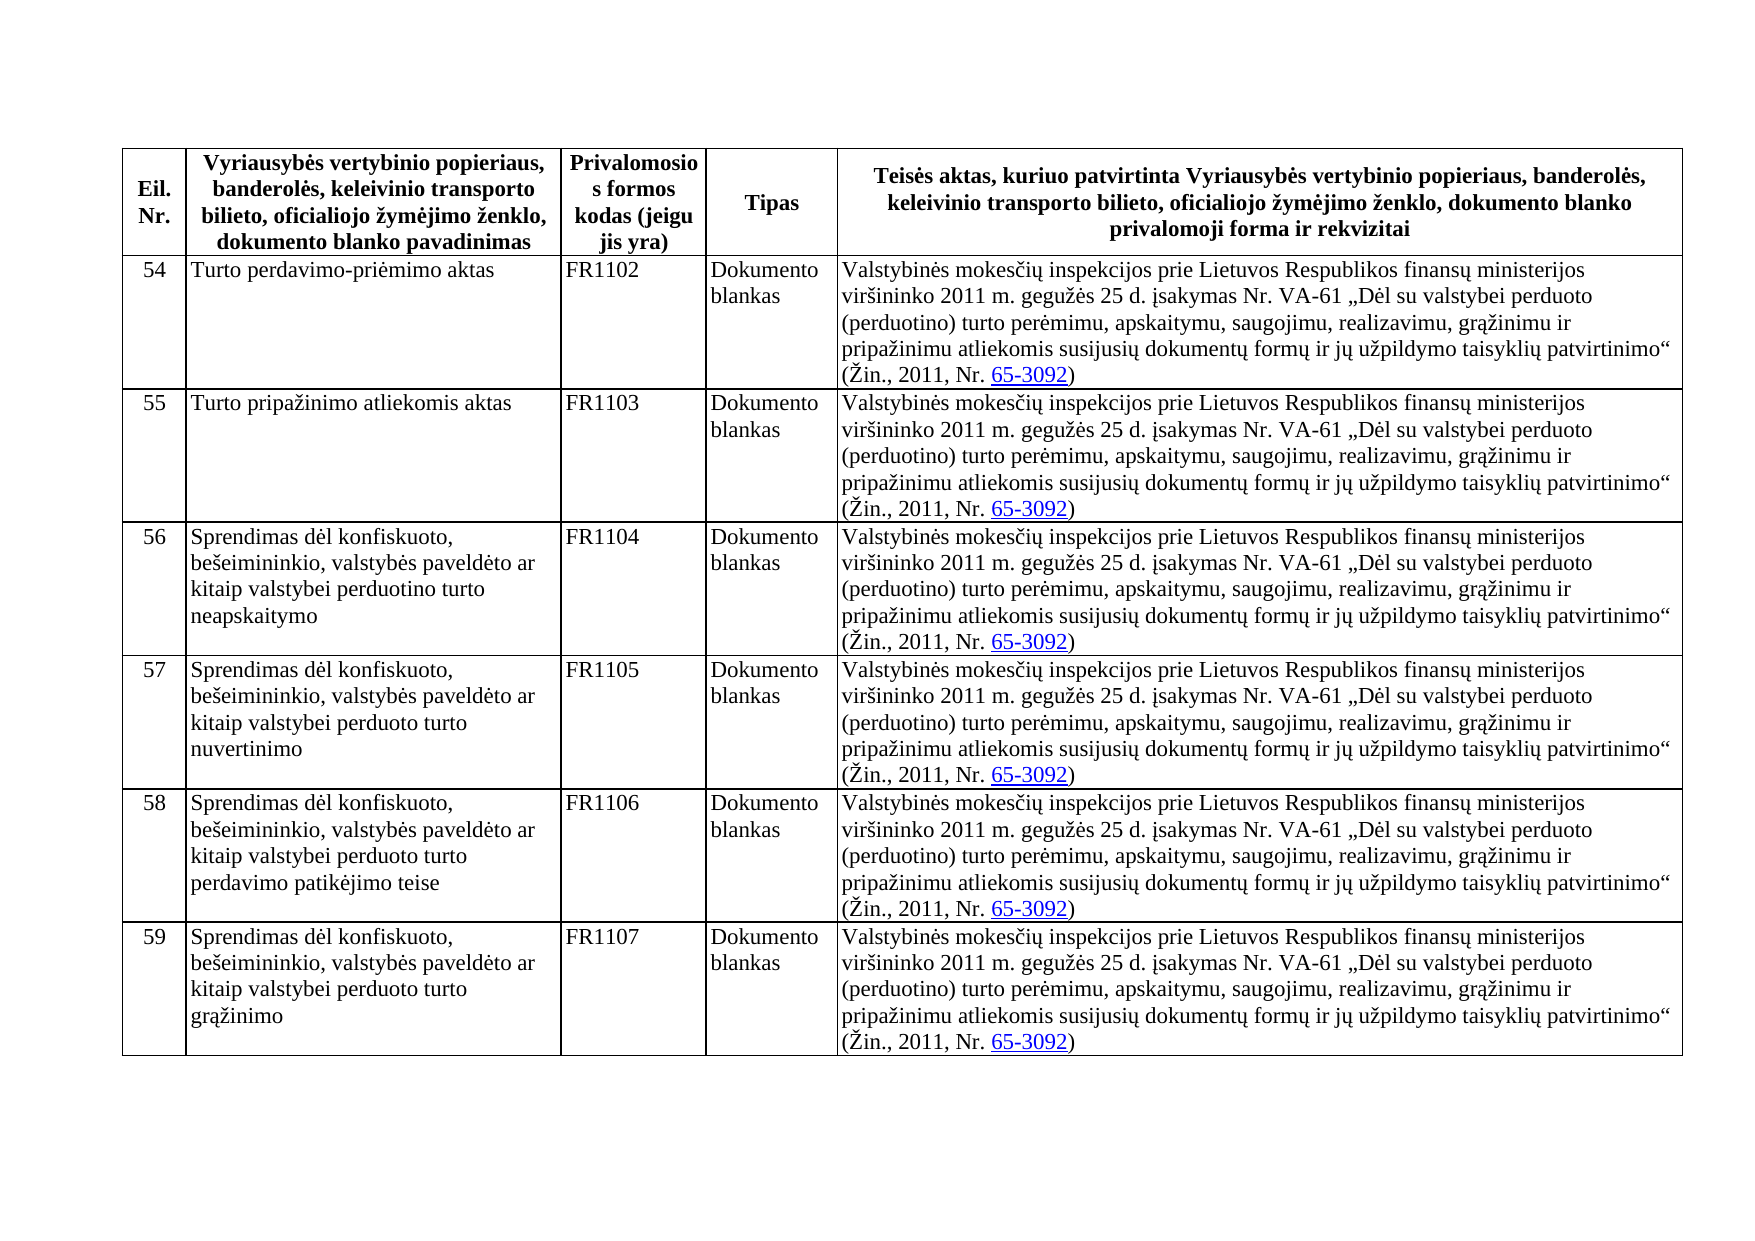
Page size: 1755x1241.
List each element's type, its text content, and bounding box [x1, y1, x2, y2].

table_cell FR1104 [562, 523, 705, 654]
table_cell FR1106 [562, 790, 705, 921]
table_header Eil. Nr. [123, 149, 185, 254]
table_header Teisės aktas, kuriuo patvirtinta Vyriausybės vertybinio popieriaus, banderolės, keleivinio transporto bilieto, oficialiojo žymėjimo ženklo, dokumento blanko privalomoji forma ir rekvizitai [838, 149, 1682, 254]
table_cell Dokumento blankas [707, 923, 837, 1054]
table_cell 57 [123, 656, 185, 788]
table_cell Sprendimas dėl konfiskuoto, bešeimininkio, valstybės paveldėto ar kitaip valstybei perduoto turto perdavimo patikėjimo teise [187, 790, 560, 921]
table_cell Turto pripažinimo atliekomis aktas [187, 390, 560, 521]
table_cell Sprendimas dėl konfiskuoto, bešeimininkio, valstybės paveldėto ar kitaip valstybei perduoto turto nuvertinimo [187, 656, 560, 788]
table_cell Sprendimas dėl konfiskuoto, bešeimininkio, valstybės paveldėto ar kitaip valstybei perduotino turto neapskaitymo [187, 523, 560, 654]
table_cell 55 [123, 390, 185, 521]
table_cell FR1107 [562, 923, 705, 1054]
table_cell 58 [123, 790, 185, 921]
table_cell 54 [123, 256, 185, 388]
table_cell Dokumento blankas [707, 390, 837, 521]
table_header Tipas [707, 149, 837, 254]
table_cell FR1102 [562, 256, 705, 388]
table_cell 56 [123, 523, 185, 654]
table_cell Dokumento blankas [707, 656, 837, 788]
table_cell FR1103 [562, 390, 705, 521]
table_cell FR1105 [562, 656, 705, 788]
table_cell Turto perdavimo-priėmimo aktas [187, 256, 560, 388]
table_cell Sprendimas dėl konfiskuoto, bešeimininkio, valstybės paveldėto ar kitaip valstybei perduoto turto grąžinimo [187, 923, 560, 1054]
table_cell Dokumento blankas [707, 790, 837, 921]
table_cell Dokumento blankas [707, 523, 837, 654]
table_cell Dokumento blankas [707, 256, 837, 388]
table_cell 59 [123, 923, 185, 1054]
